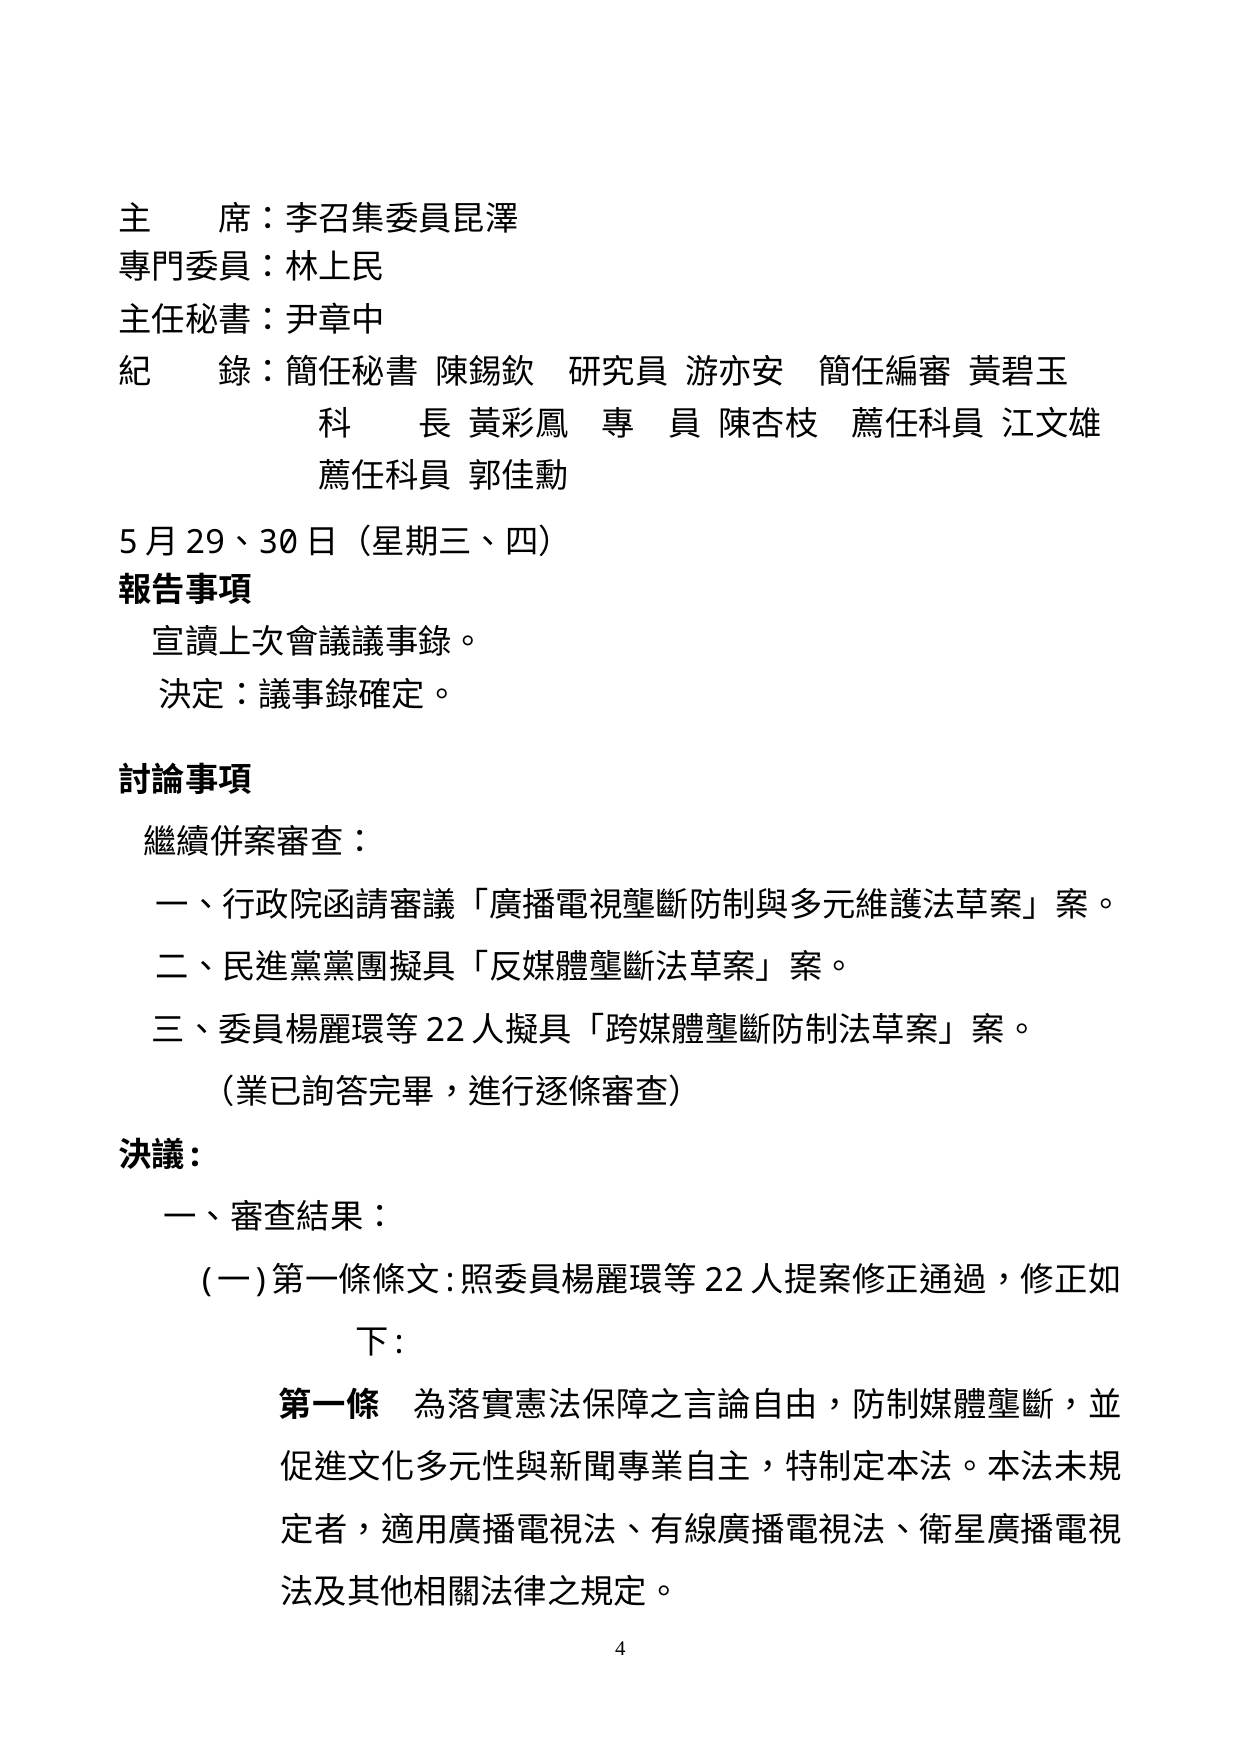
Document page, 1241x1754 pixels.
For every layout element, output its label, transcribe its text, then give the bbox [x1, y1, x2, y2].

text 第一條 為落實憲法保障之言論自由，防制媒體壟斷，並促進文化多元性與新聞專業自主，特制定本法。本法未規定者，適用廣播電視法、有線廣播電視法、衛星廣播電視法及其他相關法律之規定。 [155, 1360, 1122, 1610]
text 宣讀上次會議議事錄。 [118, 612, 1122, 664]
text 一、審查結果： [143, 1173, 1122, 1235]
text 專門委員：林上民 [118, 237, 1122, 289]
text 5月29、30日（星期三、四） [118, 498, 1122, 560]
text 科 長 黃彩鳳 專 員 陳杏枝 薦任科員 江文雄 [118, 393, 1122, 446]
text 決議: [118, 1110, 1122, 1173]
text 三、委員楊麗環等22人擬具「跨媒體壟斷防制法草案」案。 [152, 985, 1122, 1048]
text 討論事項 [118, 735, 1122, 798]
text 薦任科員 郭佳勳 [118, 446, 1122, 498]
text 決定：議事錄確定。 [118, 664, 1122, 716]
text 紀 錄：簡任秘書 陳錫欽 研究員 游亦安 簡任編審 黃碧玉 [118, 341, 1122, 393]
text (一)第一條條文:照委員楊麗環等22人提案修正通過，修正如下: [156, 1235, 1122, 1360]
text 繼續併案審查： [143, 798, 1122, 860]
text 主 席：李召集委員昆澤 [118, 175, 1122, 237]
text 主任秘書：尹章中 [118, 289, 1122, 341]
text （業已詢答完畢，進行逐條審查） [202, 1048, 1122, 1110]
text 二、民進黨黨團擬具「反媒體壟斷法草案」案。 [156, 923, 1122, 985]
text 報告事項 [118, 560, 1122, 612]
text 一、行政院函請審議「廣播電視壟斷防制與多元維護法草案」案。 [156, 860, 1122, 923]
